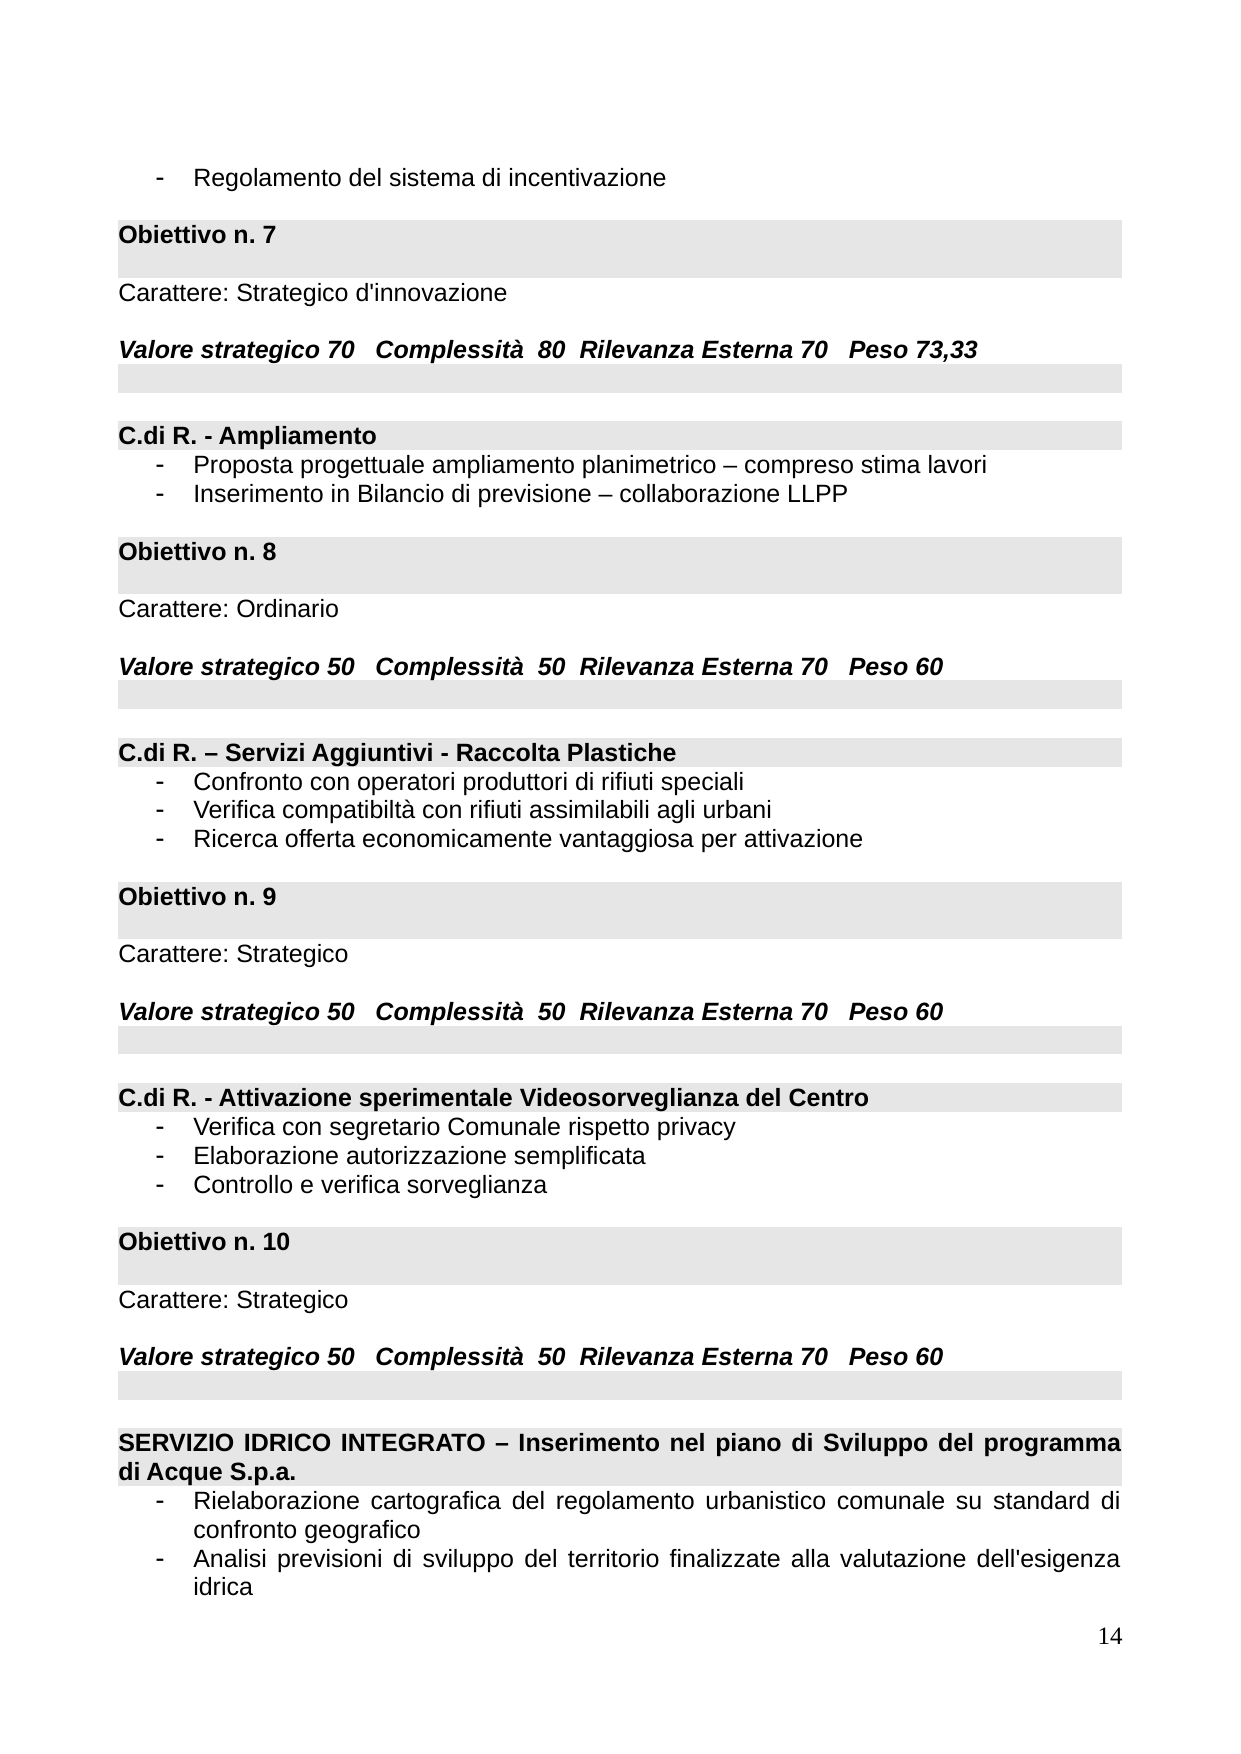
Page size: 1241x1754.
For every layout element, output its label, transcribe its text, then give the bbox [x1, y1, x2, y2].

text C.di R. - Attivazione sperimentale Videosorveglianza del Centro [118, 1083, 1122, 1112]
list Verifica con segretario Comunale rispetto privacy [156, 1112, 1122, 1141]
text Obiettivo n. 9 [118, 882, 1122, 911]
list Confronto con operatori produttori di rifiuti speciali [156, 767, 1122, 795]
text C.di R. – Servizi Aggiuntivi - Raccolta Plastiche [118, 738, 1122, 767]
text Obiettivo n. 10 [118, 1227, 1122, 1256]
text SERVIZIO IDRICO INTEGRATO – Inserimento nel piano di Sviluppo del programma di Acque S.p.a. [118, 1428, 1122, 1486]
text Carattere: Strategico [118, 939, 1122, 968]
text Valore strategico 50 Complessità 50 Rilevanza Esterna 70 Peso 60 [118, 652, 1122, 680]
list Rielaborazione cartografica del regolamento urbanistico comunale su standard di confronto geografico [156, 1486, 1122, 1543]
list Verifica compatibiltà con rifiuti assimilabili agli urbani [156, 795, 1122, 824]
text Obiettivo n. 7 [118, 220, 1122, 249]
text Carattere: Ordinario [118, 594, 1122, 623]
list Proposta progettuale ampliamento planimetrico – compreso stima lavori [156, 450, 1122, 479]
list Controllo e verifica sorveglianza [156, 1169, 1122, 1198]
list Regolamento del sistema di incentivazione [156, 162, 1122, 191]
list Ricerca offerta economicamente vantaggiosa per attivazione [156, 824, 1122, 853]
list Inserimento in Bilancio di previsione – collaborazione LLPP [156, 479, 1122, 508]
text Carattere: Strategico [118, 1285, 1122, 1313]
list Analisi previsioni di sviluppo del territorio finalizzate alla valutazione dell'esigenza idrica [156, 1543, 1122, 1601]
text Valore strategico 50 Complessità 50 Rilevanza Esterna 70 Peso 60 [118, 1342, 1122, 1371]
text Valore strategico 50 Complessità 50 Rilevanza Esterna 70 Peso 60 [118, 997, 1122, 1026]
text Obiettivo n. 8 [118, 537, 1122, 565]
list Elaborazione autorizzazione semplificata [156, 1141, 1122, 1169]
text Valore strategico 70 Complessità 80 Rilevanza Esterna 70 Peso 73,33 [118, 335, 1122, 364]
text C.di R. - Ampliamento [118, 421, 1122, 450]
text Carattere: Strategico d'innovazione [118, 278, 1122, 306]
